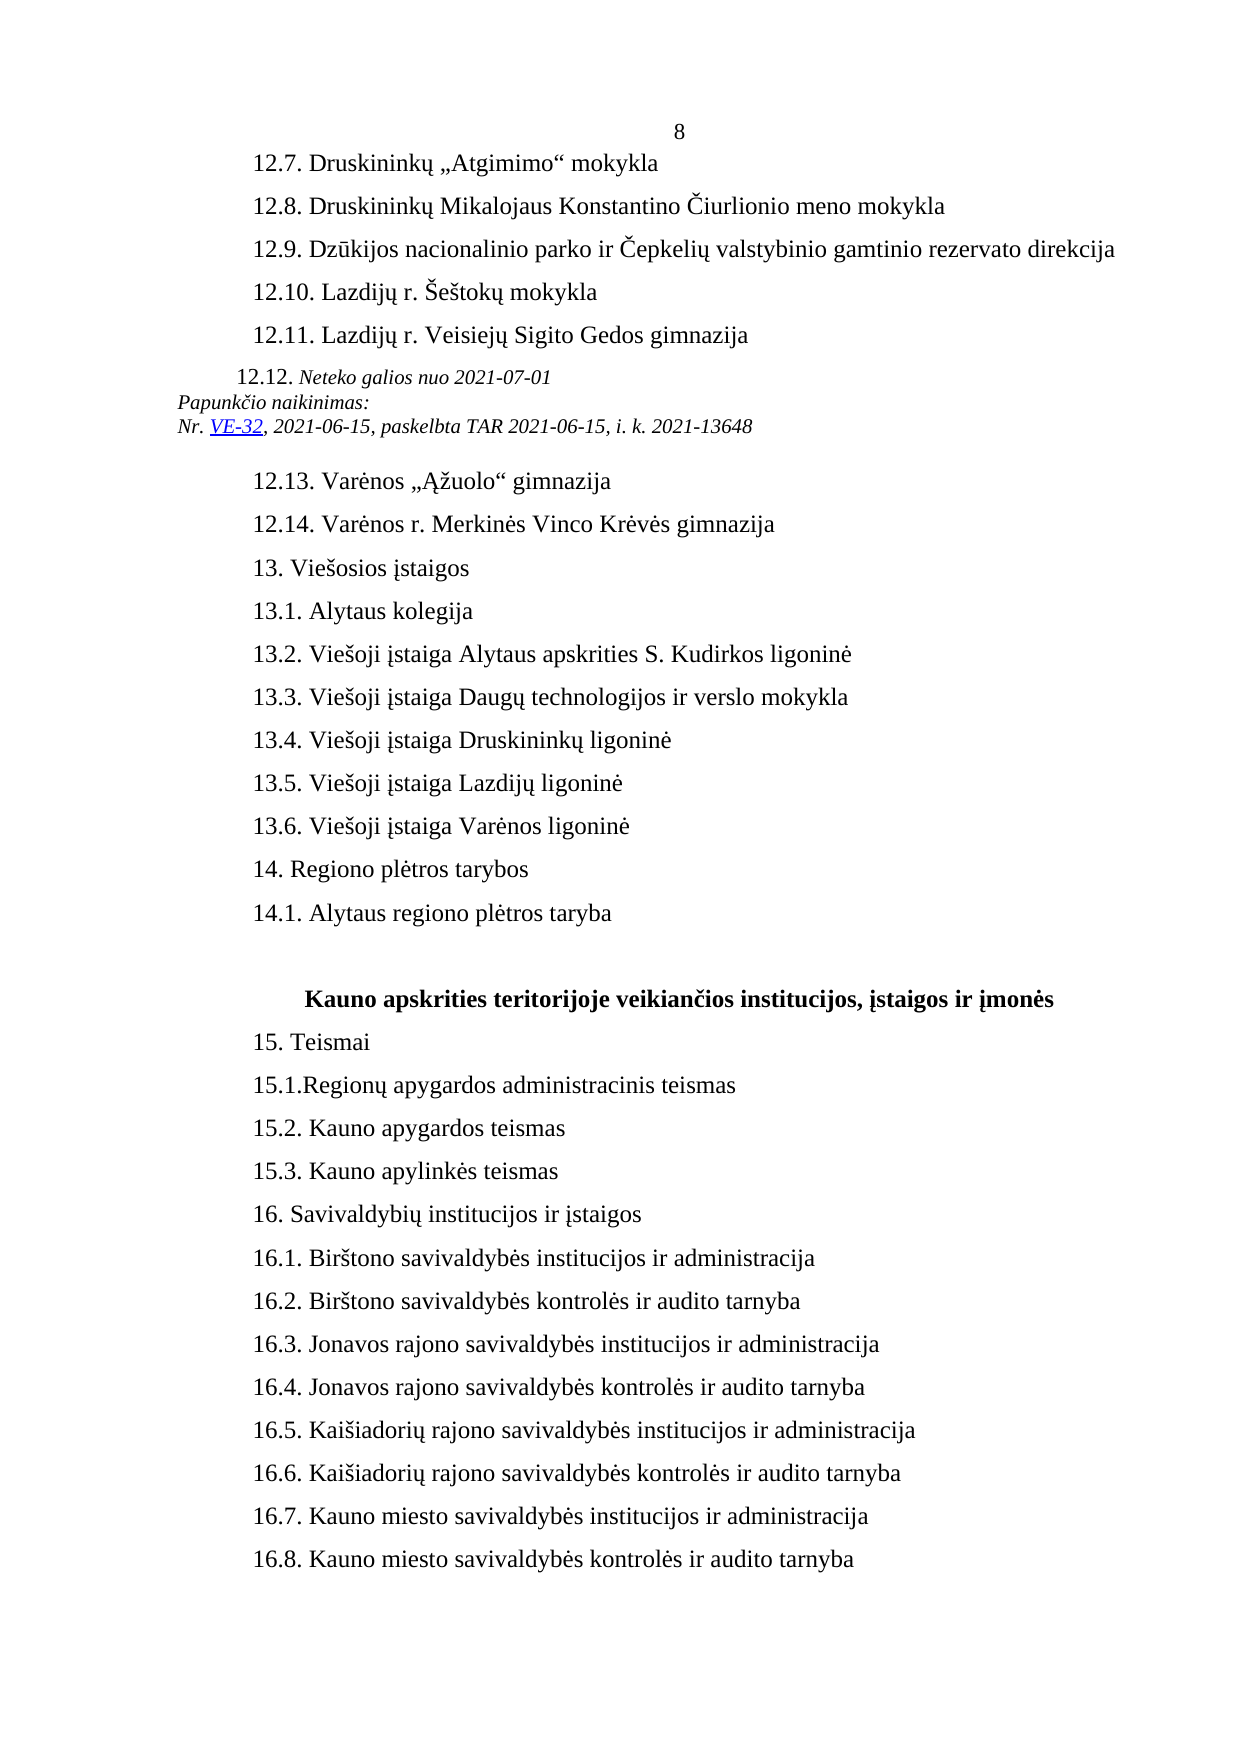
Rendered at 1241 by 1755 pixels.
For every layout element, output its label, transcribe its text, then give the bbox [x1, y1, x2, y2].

text 15.2. Kauno apygardos teismas [177, 1113, 1181, 1142]
text 12.9. Dzūkijos nacionalinio parko ir Čepkelių valstybinio gamtinio rezervato direkcija [177, 234, 1181, 263]
text 13. Viešosios įstaigos [177, 553, 1181, 581]
text 12.12. Neteko galios nuo 2021-07-01 [177, 363, 1181, 389]
text 16.7. Kauno miesto savivaldybės institucijos ir administracija [177, 1501, 1181, 1530]
text 16.2. Birštono savivaldybės kontrolės ir audito tarnyba [177, 1286, 1181, 1314]
text 16.3. Jonavos rajono savivaldybės institucijos ir administracija [177, 1329, 1181, 1358]
text 12.8. Druskininkų Mikalojaus Konstantino Čiurlionio meno mokykla [177, 191, 1181, 219]
text 13.5. Viešoji įstaiga Lazdijų ligoninė [177, 768, 1181, 797]
text 13.4. Viešoji įstaiga Druskininkų ligoninė [177, 725, 1181, 754]
text 16.6. Kaišiadorių rajono savivaldybės kontrolės ir audito tarnyba [177, 1458, 1181, 1487]
text 13.6. Viešoji įstaiga Varėnos ligoninė [177, 811, 1181, 840]
text 16.4. Jonavos rajono savivaldybės kontrolės ir audito tarnyba [177, 1372, 1181, 1401]
text 16.1. Birštono savivaldybės institucijos ir administracija [177, 1243, 1181, 1271]
text 12.14. Varėnos r. Merkinės Vinco Krėvės gimnazija [177, 509, 1181, 538]
text 16.8. Kauno miesto savivaldybės kontrolės ir audito tarnyba [177, 1544, 1181, 1573]
text 12.10. Lazdijų r. Šeštokų mokykla [177, 277, 1181, 306]
text 12.7. Druskininkų „Atgimimo“ mokykla [177, 148, 1181, 176]
text 14. Regiono plėtros tarybos [177, 854, 1181, 883]
text 15.1.Regionų apygardos administracinis teismas [177, 1070, 1181, 1099]
text 13.3. Viešoji įstaiga Daugų technologijos ir verslo mokykla [177, 682, 1181, 711]
text 12.13. Varėnos „Ąžuolo“ gimnazija [177, 466, 1181, 495]
text Papunkčio naikinimas: [177, 389, 1181, 414]
text 12.11. Lazdijų r. Veisiejų Sigito Gedos gimnazija [177, 320, 1181, 349]
text 13.1. Alytaus kolegija [177, 596, 1181, 624]
text 16.5. Kaišiadorių rajono savivaldybės institucijos ir administracija [177, 1415, 1181, 1444]
text 15.3. Kauno apylinkės teismas [177, 1156, 1181, 1185]
text 14.1. Alytaus regiono plėtros taryba [177, 898, 1181, 926]
text 16. Savivaldybių institucijos ir įstaigos [177, 1199, 1181, 1228]
text Nr. VE-32, 2021-06-15, paskelbta TAR 2021-06-15, i. k. 2021-13648 [177, 414, 1181, 438]
text 13.2. Viešoji įstaiga Alytaus apskrities S. Kudirkos ligoninė [177, 639, 1181, 668]
text 15. Teismai [177, 1027, 1181, 1056]
text Kauno apskrities teritorijoje veikiančios institucijos, įstaigos ir įmonės [177, 984, 1181, 1013]
